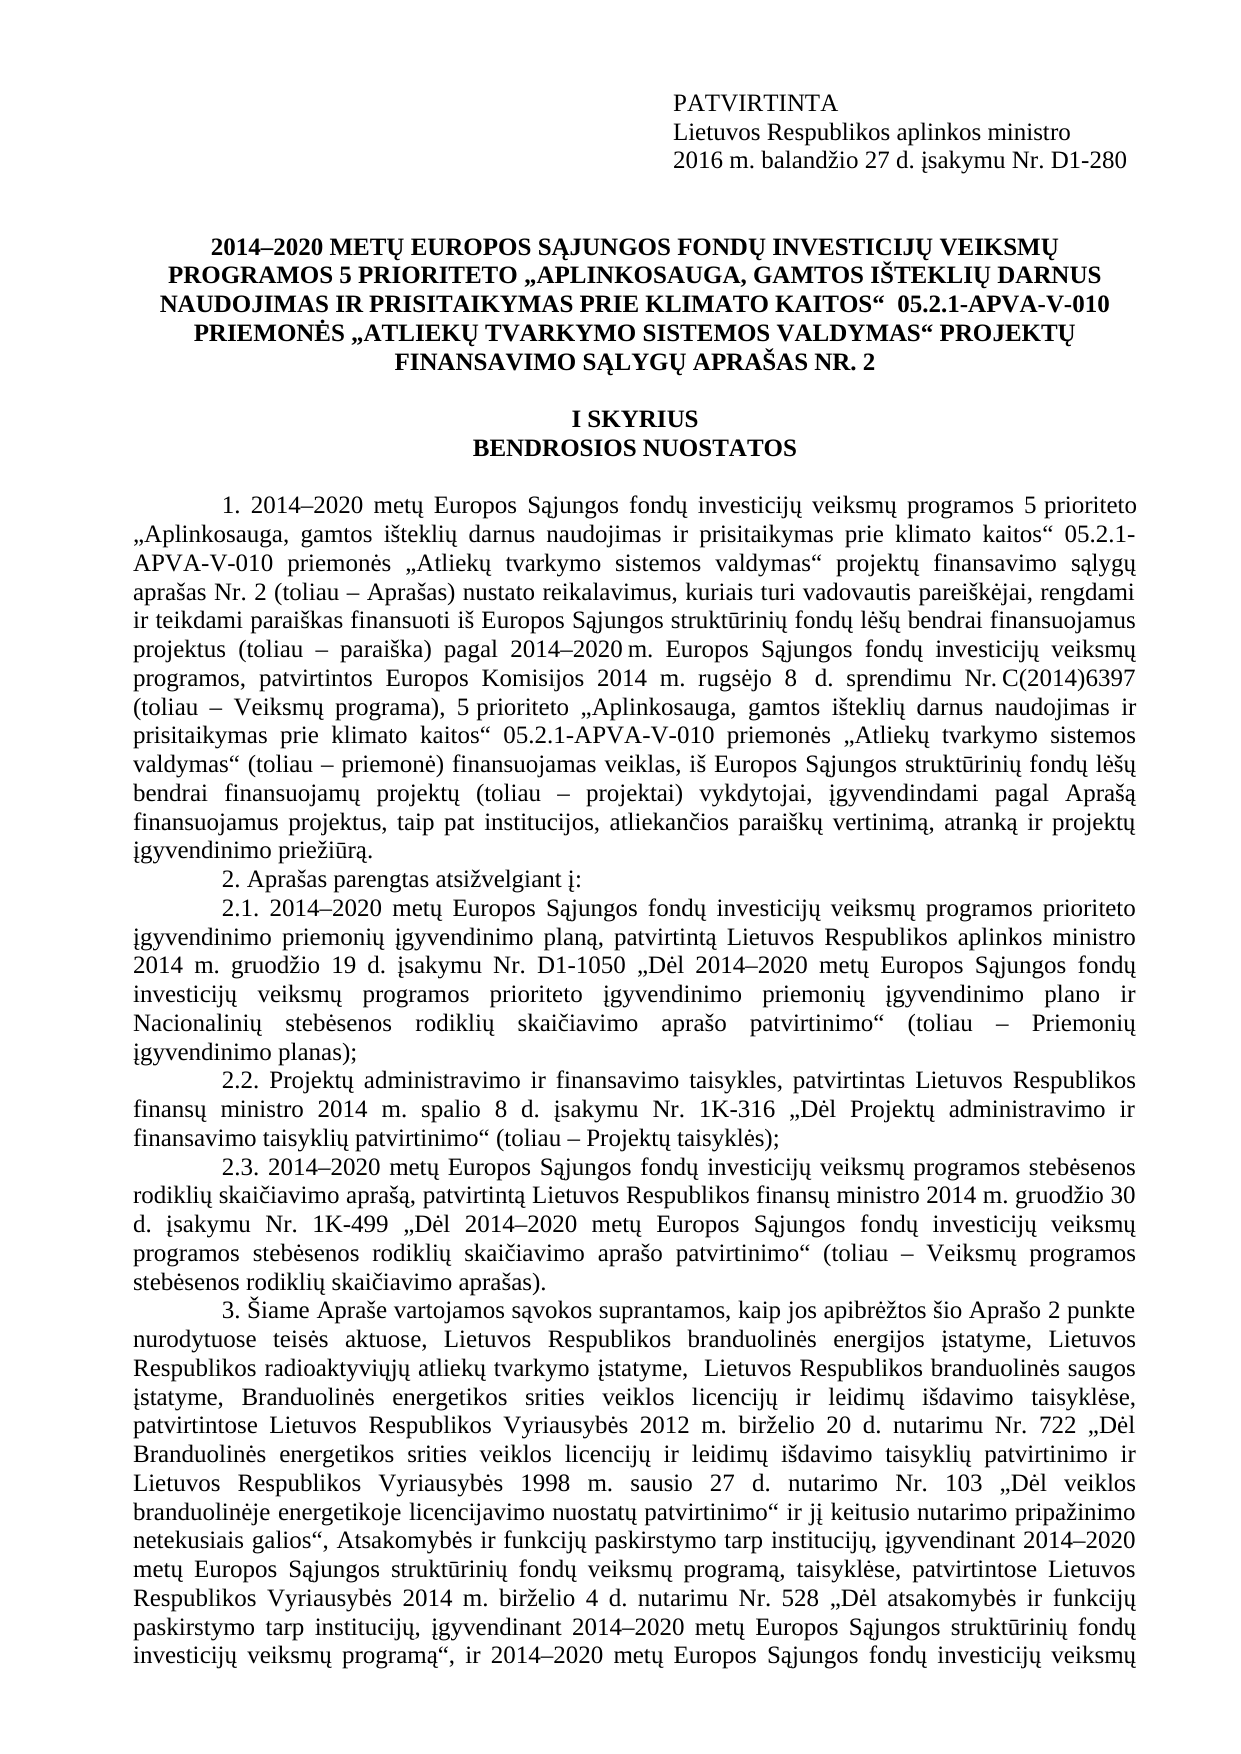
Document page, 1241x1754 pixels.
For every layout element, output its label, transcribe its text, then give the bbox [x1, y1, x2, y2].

text 2014–2020 METŲ EUROPOS SĄJUNGOS FONDŲ INVESTICIJŲ VEIKSMŲ PROGRAMOS 5 PRIORITETO „APLINKOSAUGA, GAMTOS IŠTEKLIŲ DARNUS NAUDOJIMAS IR PRISITAIKYMAS PRIE KLIMATO KAITOS“ 05.2.1-APVA-V-010 PRIEMONĖS „ATLIEKŲ TVARKYMO SISTEMOS VALDYMAS“ PROJEKTŲ FINANSAVIMO SĄLYGŲ APRAŠAS NR. 2 [133, 232, 1137, 375]
text Lietuvos Respublikos aplinkos ministro [538, 117, 1137, 145]
text 2016 m. balandžio 27 d. įsakymu Nr. D1-280 [538, 145, 1137, 174]
text 2. Aprašas parengtas atsižvelgiant į: [133, 864, 1137, 893]
text 2.2. Projektų administravimo ir finansavimo taisykles, patvirtintas Lietuvos Respublikos finansų ministro 2014 m. spalio 8 d. įsakymu Nr. 1K-316 „Dėl Projektų administravimo ir finansavimo taisyklių patvirtinimo“ (toliau – Projektų taisyklės); [133, 1065, 1137, 1152]
text 1. 2014–2020 metų Europos Sąjungos fondų investicijų veiksmų programos 5 prioriteto „Aplinkosauga, gamtos išteklių darnus naudojimas ir prisitaikymas prie klimato kaitos“ 05.2.1-APVA-V-010 priemonės „Atliekų tvarkymo sistemos valdymas“ projektų finansavimo sąlygų aprašas Nr. 2 (toliau – Aprašas) nustato reikalavimus, kuriais turi vadovautis pareiškėjai, rengdami ir teikdami paraiškas finansuoti iš Europos Sąjungos struktūrinių fondų lėšų bendrai finansuojamus projektus (toliau – paraiška) pagal 2014–2020 m. Europos Sąjungos fondų investicijų veiksmų programos, patvirtintos Europos Komisijos 2014 m. rugsėjo 8 d. sprendimu Nr. C(2014)6397 (toliau – Veiksmų programa), 5 prioriteto „Aplinkosauga, gamtos išteklių darnus naudojimas ir prisitaikymas prie klimato kaitos“ 05.2.1-APVA-V-010 priemonės „Atliekų tvarkymo sistemos valdymas“ (toliau – priemonė) finansuojamas veiklas, iš Europos Sąjungos struktūrinių fondų lėšų bendrai finansuojamų projektų (toliau – projektai) vykdytojai, įgyvendindami pagal Aprašą finansuojamus projektus, taip pat institucijos, atliekančios paraiškų vertinimą, atranką ir projektų įgyvendinimo priežiūrą. [133, 490, 1137, 864]
text PATVIRTINTA [673, 88, 1137, 117]
text I SKYRIUS [133, 404, 1137, 433]
text BENDROSIOS NUOSTATOS [133, 433, 1137, 462]
text 2.1. 2014–2020 metų Europos Sąjungos fondų investicijų veiksmų programos prioriteto įgyvendinimo priemonių įgyvendinimo planą, patvirtintą Lietuvos Respublikos aplinkos ministro 2014 m. gruodžio 19 d. įsakymu Nr. D1-1050 „Dėl 2014–2020 metų Europos Sąjungos fondų investicijų veiksmų programos prioriteto įgyvendinimo priemonių įgyvendinimo plano ir Nacionalinių stebėsenos rodiklių skaičiavimo aprašo patvirtinimo“ (toliau – Priemonių įgyvendinimo planas); [133, 893, 1137, 1065]
text 3. Šiame Apraše vartojamos sąvokos suprantamos, kaip jos apibrėžtos šio Aprašo 2 punkte nurodytuose teisės aktuose, Lietuvos Respublikos branduolinės energijos įstatyme, Lietuvos Respublikos radioaktyviųjų atliekų tvarkymo įstatyme, Lietuvos Respublikos branduolinės saugos įstatyme, Branduolinės energetikos srities veiklos licencijų ir leidimų išdavimo taisyklėse, patvirtintose Lietuvos Respublikos Vyriausybės 2012 m. birželio 20 d. nutarimu Nr. 722 „Dėl Branduolinės energetikos srities veiklos licencijų ir leidimų išdavimo taisyklių patvirtinimo ir Lietuvos Respublikos Vyriausybės 1998 m. sausio 27 d. nutarimo Nr. 103 „Dėl veiklos branduolinėje energetikoje licencijavimo nuostatų patvirtinimo“ ir jį keitusio nutarimo pripažinimo netekusiais galios“, Atsakomybės ir funkcijų paskirstymo tarp institucijų, įgyvendinant 2014–2020 metų Europos Sąjungos struktūrinių fondų veiksmų programą, taisyklėse, patvirtintose Lietuvos Respublikos Vyriausybės 2014 m. birželio 4 d. nutarimu Nr. 528 „Dėl atsakomybės ir funkcijų paskirstymo tarp institucijų, įgyvendinant 2014–2020 metų Europos Sąjungos struktūrinių fondų investicijų veiksmų programą“, ir 2014–2020 metų Europos Sąjungos fondų investicijų veiksmų [133, 1295, 1137, 1669]
text 2.3. 2014–2020 metų Europos Sąjungos fondų investicijų veiksmų programos stebėsenos rodiklių skaičiavimo aprašą, patvirtintą Lietuvos Respublikos finansų ministro 2014 m. gruodžio 30 d. įsakymu Nr. 1K-499 „Dėl 2014–2020 metų Europos Sąjungos fondų investicijų veiksmų programos stebėsenos rodiklių skaičiavimo aprašo patvirtinimo“ (toliau – Veiksmų programos stebėsenos rodiklių skaičiavimo aprašas). [133, 1152, 1137, 1295]
